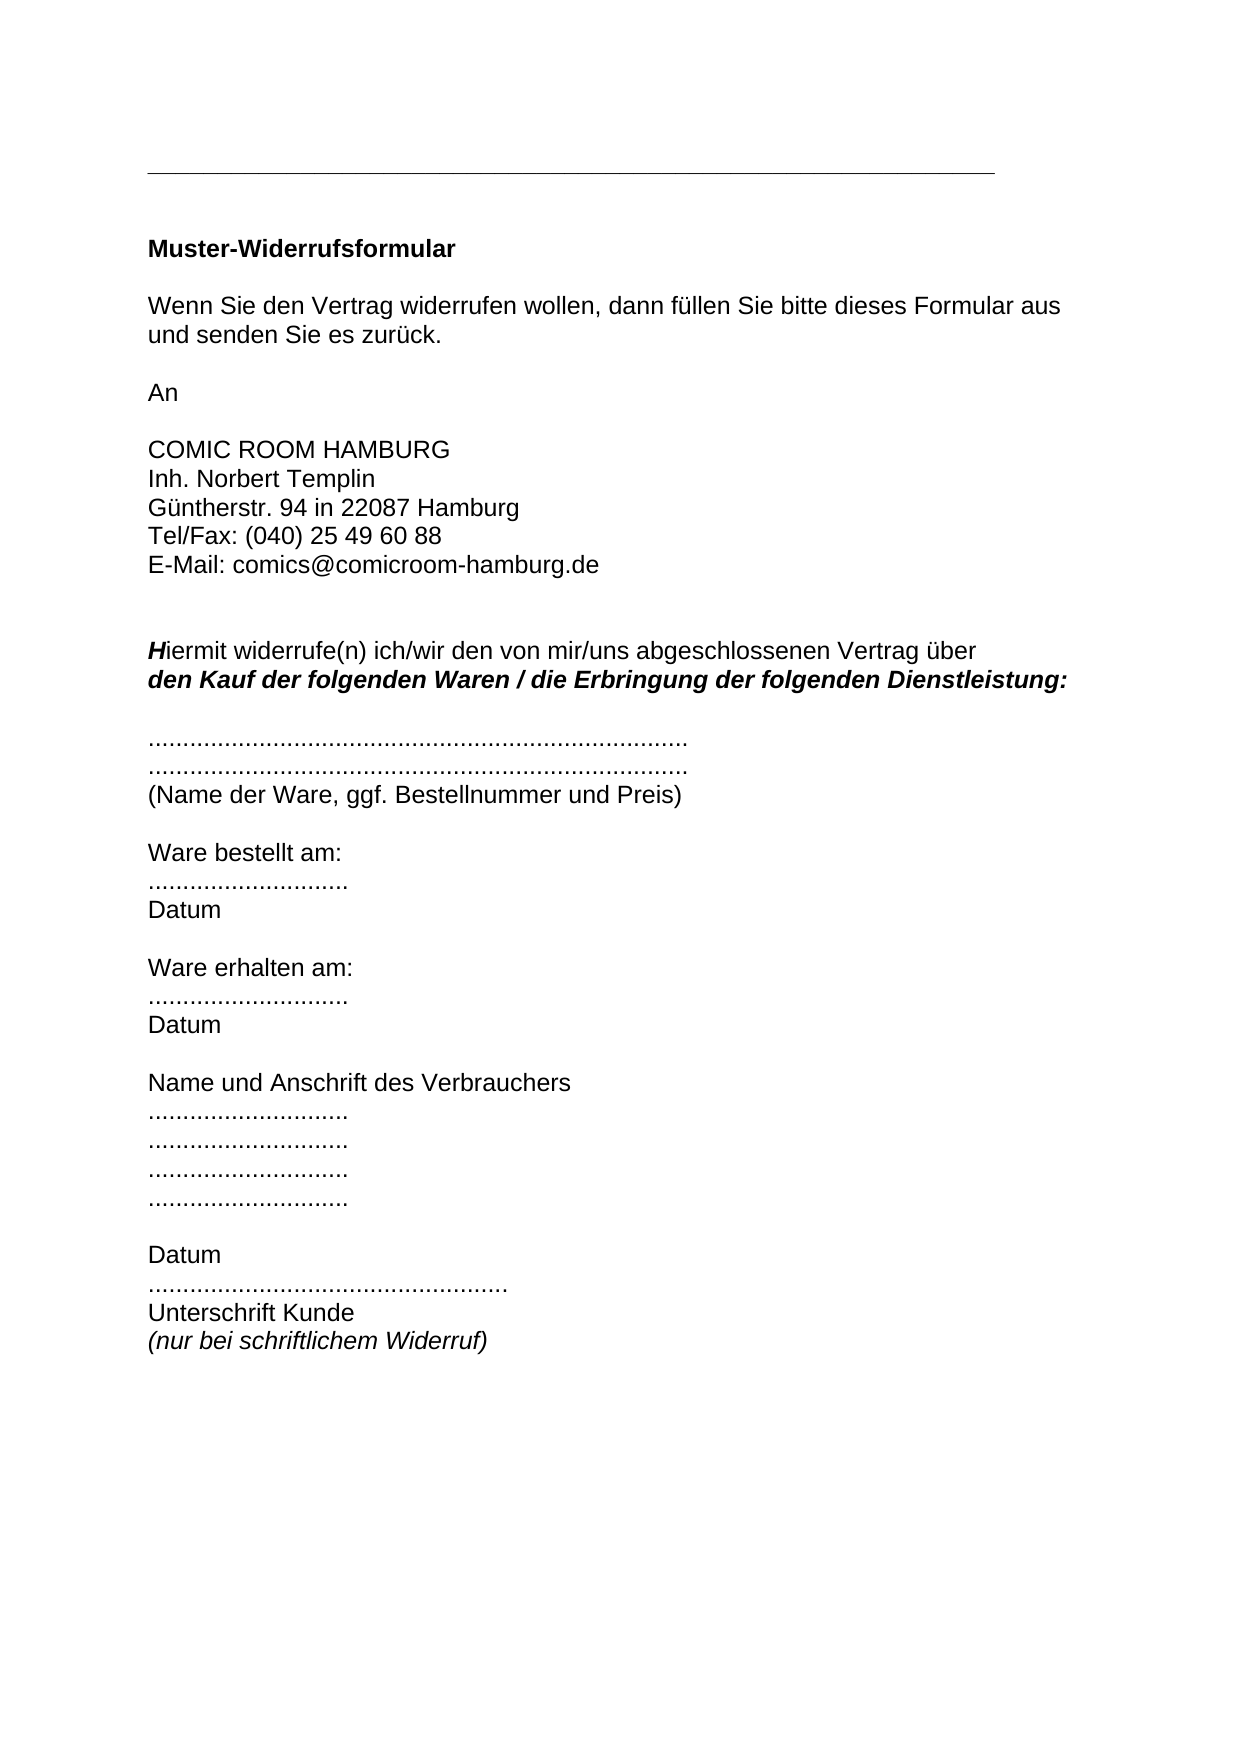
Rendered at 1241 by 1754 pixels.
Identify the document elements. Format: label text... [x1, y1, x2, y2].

text Inh. Norbert Templin [148, 464, 1093, 493]
text Datum [148, 895, 1093, 924]
text E-Mail: comics@comicroom-hamburg.de [148, 550, 1093, 579]
text ............................. [148, 1154, 1093, 1183]
text Tel/Fax: (040) 25 49 60 88 [148, 521, 1093, 550]
text Güntherstr. 94 in 22087 Hamburg [148, 493, 1093, 521]
text ............................. [148, 1125, 1093, 1154]
text Datum [148, 1240, 1093, 1269]
text ............................. [148, 866, 1093, 895]
text (Name der Ware, ggf. Bestellnummer und Preis) [148, 780, 1093, 809]
text und senden Sie es zurück. [148, 320, 1093, 349]
text den Kauf der folgenden Waren / die Erbringung der folgenden Dienstleistung: [148, 665, 1093, 694]
text ............................. [148, 1096, 1093, 1125]
text Muster-Widerrufsformular [148, 234, 1093, 263]
text Hiermit widerrufe(n) ich/wir den von mir/uns abgeschlossenen Vertrag über [148, 636, 1093, 665]
text ............................. [148, 1183, 1093, 1211]
text Ware erhalten am: [148, 953, 1093, 981]
text _____________________________________________________________ [148, 148, 1093, 176]
text Name und Anschrift des Verbrauchers [148, 1068, 1093, 1096]
text (nur bei schriftlichem Widerruf) [148, 1326, 1093, 1355]
text An [148, 378, 1093, 406]
text .............................................................................. [148, 751, 1093, 780]
text .............................................................................. [148, 723, 1093, 751]
text Unterschrift Kunde [148, 1298, 1093, 1326]
text COMIC ROOM HAMBURG [148, 435, 1093, 464]
text Wenn Sie den Vertrag widerrufen wollen, dann füllen Sie bitte dieses Formular aus [148, 291, 1093, 320]
text .................................................... [148, 1269, 1093, 1298]
text Ware bestellt am: [148, 838, 1093, 866]
text ............................. [148, 981, 1093, 1010]
text Datum [148, 1010, 1093, 1039]
